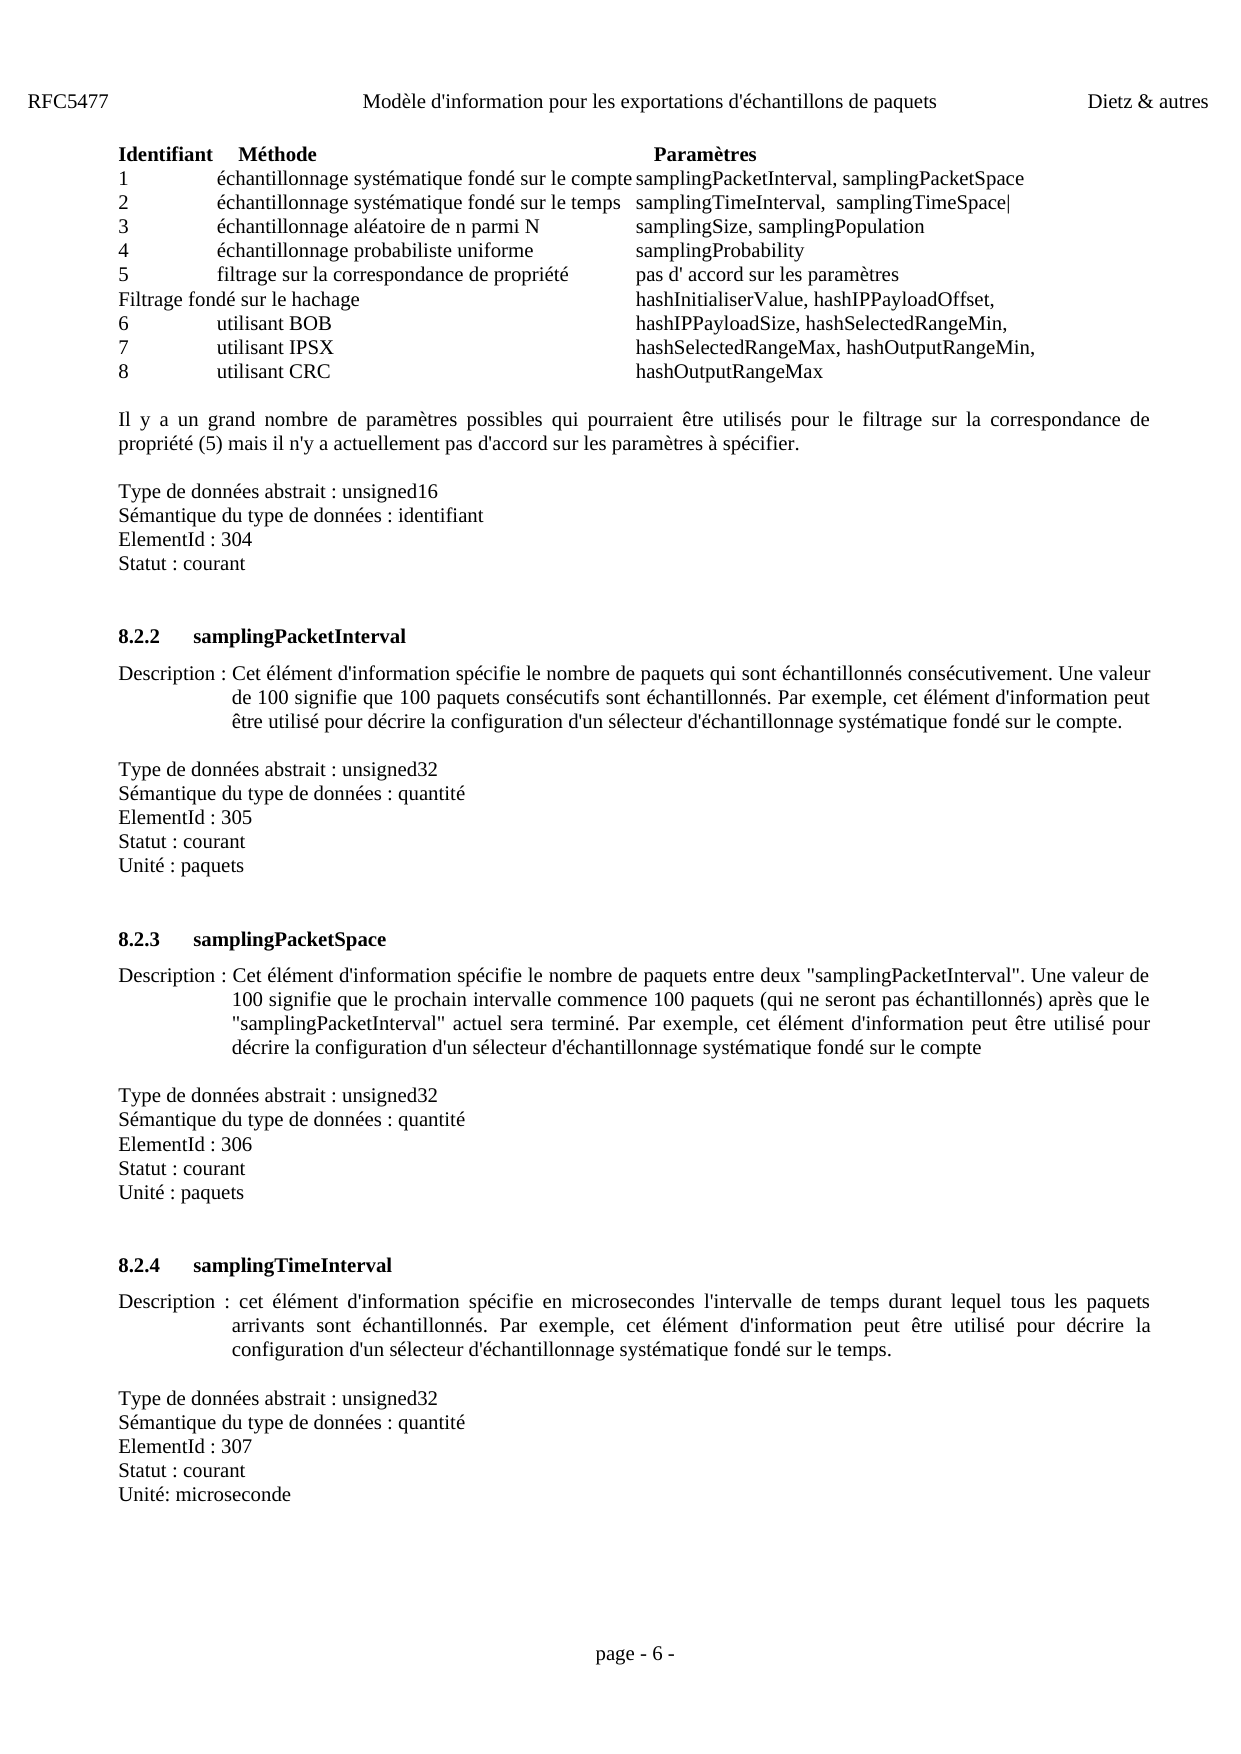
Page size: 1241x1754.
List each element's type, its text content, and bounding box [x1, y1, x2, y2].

text Unité : paquets [118, 1179, 1152, 1204]
text Filtrage fondé sur le hachage hashInitialiserValue, hashIPPayloadOffset, [118, 286, 1152, 311]
text Type de données abstrait : unsigned32 [118, 757, 1152, 781]
text ElementId : 306 [118, 1131, 1152, 1156]
text Statut : courant [118, 551, 1152, 575]
text Il y a un grand nombre de paramètres possibles qui pourraient être utilisés pour le filtrage sur la correspondance de propriété (5) mais il n'y a actuellement pas d'accord sur les paramètres à spécifier. [118, 407, 1152, 455]
text 2 échantillonnage systématique fondé sur le temps samplingTimeInterval, samplingTimeSpace| [118, 190, 1152, 214]
text Description : Cet élément d'information spécifie le nombre de paquets qui sont échantillonnés consécutivement. Une valeur de 100 signifie que 100 paquets consécutifs sont échantillonnés. Par exemple, cet élément d'information peut être utilisé pour décrire la configuration d'un sélecteur d'échantillonnage systématique fondé sur le compte. [118, 661, 1152, 733]
text Statut : courant [118, 829, 1152, 853]
subtitle 8.2.3 samplingPacketSpace [118, 926, 1152, 951]
text ElementId : 307 [118, 1434, 1152, 1458]
text Sémantique du type de données : quantité [118, 781, 1152, 805]
text Identifiant Méthode Paramètres [118, 142, 1152, 166]
text Statut : courant [118, 1156, 1152, 1179]
text Unité : paquets [118, 853, 1152, 877]
text 1 échantillonnage systématique fondé sur le compte samplingPacketInterval, samplingPacketSpace [118, 166, 1152, 190]
text Type de données abstrait : unsigned32 [118, 1083, 1152, 1107]
text ElementId : 304 [118, 527, 1152, 551]
text 7 utilisant IPSX hashSelectedRangeMax, hashOutputRangeMin, [118, 334, 1152, 359]
text Description : Cet élément d'information spécifie le nombre de paquets entre deux "samplingPacketInterval". Une valeur de 100 signifie que le prochain intervalle commence 100 paquets (qui ne seront pas échantillonnés) après que le "samplingPacketInterval" actuel sera terminé. Par exemple, cet élément d'information peut être utilisé pour décrire la configuration d'un sélecteur d'échantillonnage systématique fondé sur le compte [118, 963, 1152, 1059]
text Type de données abstrait : unsigned32 [118, 1386, 1152, 1409]
subtitle 8.2.4 samplingTimeInterval [118, 1253, 1152, 1277]
text Sémantique du type de données : quantité [118, 1107, 1152, 1131]
text 8 utilisant CRC hashOutputRangeMax [118, 359, 1152, 383]
text 4 échantillonnage probabiliste uniforme samplingProbability [118, 238, 1152, 262]
text Type de données abstrait : unsigned16 [118, 479, 1152, 503]
text ElementId : 305 [118, 805, 1152, 829]
text Description : cet élément d'information spécifie en microsecondes l'intervalle de temps durant lequel tous les paquets arrivants sont échantillonnés. Par exemple, cet élément d'information peut être utilisé pour décrire la configuration d'un sélecteur d'échantillonnage systématique fondé sur le temps. [118, 1289, 1152, 1361]
text Unité: microseconde [118, 1482, 1152, 1506]
text Sémantique du type de données : quantité [118, 1409, 1152, 1434]
text Statut : courant [118, 1458, 1152, 1482]
text 5 filtrage sur la correspondance de propriété pas d' accord sur les paramètres [118, 262, 1152, 286]
subtitle 8.2.2 samplingPacketInterval [118, 624, 1152, 648]
text 6 utilisant BOB hashIPPayloadSize, hashSelectedRangeMin, [118, 311, 1152, 334]
text 3 échantillonnage aléatoire de n parmi N samplingSize, samplingPopulation [118, 214, 1152, 238]
text Sémantique du type de données : identifiant [118, 503, 1152, 527]
